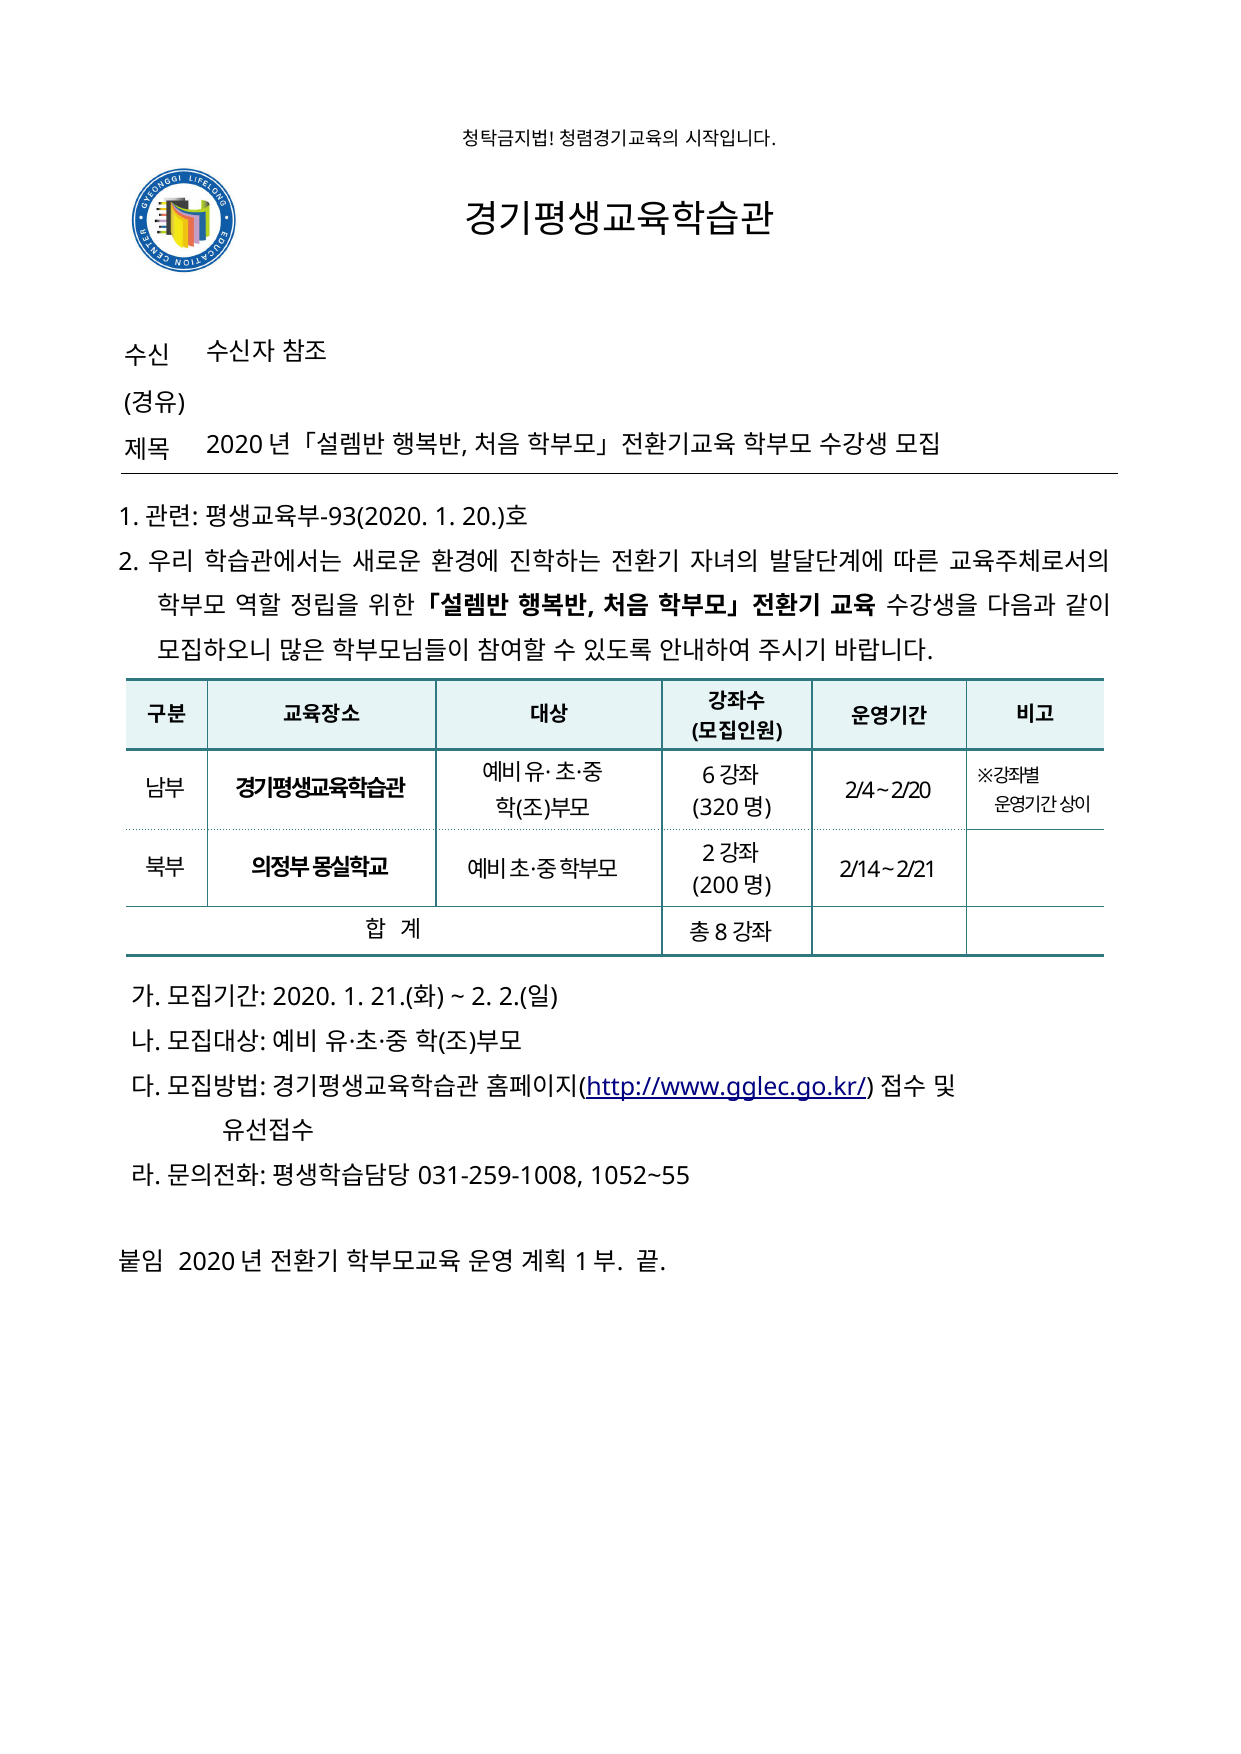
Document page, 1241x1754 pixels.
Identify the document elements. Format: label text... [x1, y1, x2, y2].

table_header 운영기간 [813, 681, 966, 748]
table_header 대상 [437, 681, 661, 748]
table_header 비고 [967, 681, 1104, 748]
table_header 청탁금지법! 청렴경기교육의 시작입니다. [121, 121, 1118, 161]
table_header 강좌수 (모집인원) [663, 681, 811, 748]
table_cell 예비 유· 초·중 학(조)부모 [437, 751, 661, 829]
text 가. 모집기간: 2020. 1. 21.(화) ~ 2. 2.(일) [118, 977, 1112, 1013]
table_cell 2020년「설렘반 행복반, 처음 학부모」전환기교육 학부모 수강생 모집 [203, 422, 1118, 473]
text 2. 우리 학습관에서는 새로운 환경에 진학하는 전환기 자녀의 발달단계에 따른 교육주체로서의 학부모 역할 정립을 위한「설렘반 행복반, 처음 학부모」전환기 교육 수강생을 다음과 같이 모집하오니 많은 학부모님들이 참여할 수 있도록 안내하여 주시기 바랍니다. [118, 541, 1112, 667]
picture [128, 163, 238, 276]
table_cell 합 계 [126, 907, 661, 954]
text 붙임 2020년 전환기 학부모교육 운영 계획 1부. 끝. [118, 1242, 1112, 1278]
table_cell (경유) [121, 379, 203, 422]
table_cell 2강좌 (200명) [663, 829, 811, 906]
text 라. 문의전화: 평생학습담당 031-259-1008, 1052~55 [118, 1155, 1112, 1191]
table_cell 의정부 몽실학교 [208, 829, 435, 906]
table_cell 총 8강좌 [663, 907, 811, 954]
text 나. 모집대상: 예비 유·초·중 학(조)부모 [118, 1021, 1112, 1058]
text 유선접수 [118, 1111, 1112, 1147]
table_cell 예비 초·중 학부모 [437, 829, 661, 906]
text 1. 관련: 평생교육부-93(2020. 1. 20.)호 [118, 497, 1122, 533]
table_header 교육장소 [208, 681, 435, 748]
table_cell 수신자 참조 [203, 328, 1118, 379]
table_cell [121, 161, 244, 285]
table_cell [203, 379, 1118, 422]
table_cell 6강좌 (320명) [663, 751, 811, 829]
table_cell ※강좌별 운영기간 상이 [967, 751, 1104, 829]
table_cell [967, 907, 1104, 954]
table_cell 북부 [126, 829, 207, 906]
table_cell [995, 161, 1118, 285]
table_cell 남부 [126, 751, 207, 829]
table_cell 2/14 ~ 2/21 [813, 829, 966, 906]
table_cell [813, 907, 966, 954]
table_cell [121, 285, 1118, 328]
table_header 구분 [126, 681, 207, 748]
table_cell 경기평생교육학습관 [244, 161, 994, 285]
table_cell 2/4 ~ 2/20 [813, 751, 966, 829]
text 다. 모집방법: 경기평생교육학습관 홈페이지(http://www.gglec.go.kr/) 접수 및 [118, 1066, 1112, 1102]
table_cell [967, 830, 1104, 906]
table_cell 경기평생교육학습관 [208, 751, 435, 829]
table_cell 수신 [121, 328, 203, 379]
table_cell 제목 [121, 422, 203, 473]
